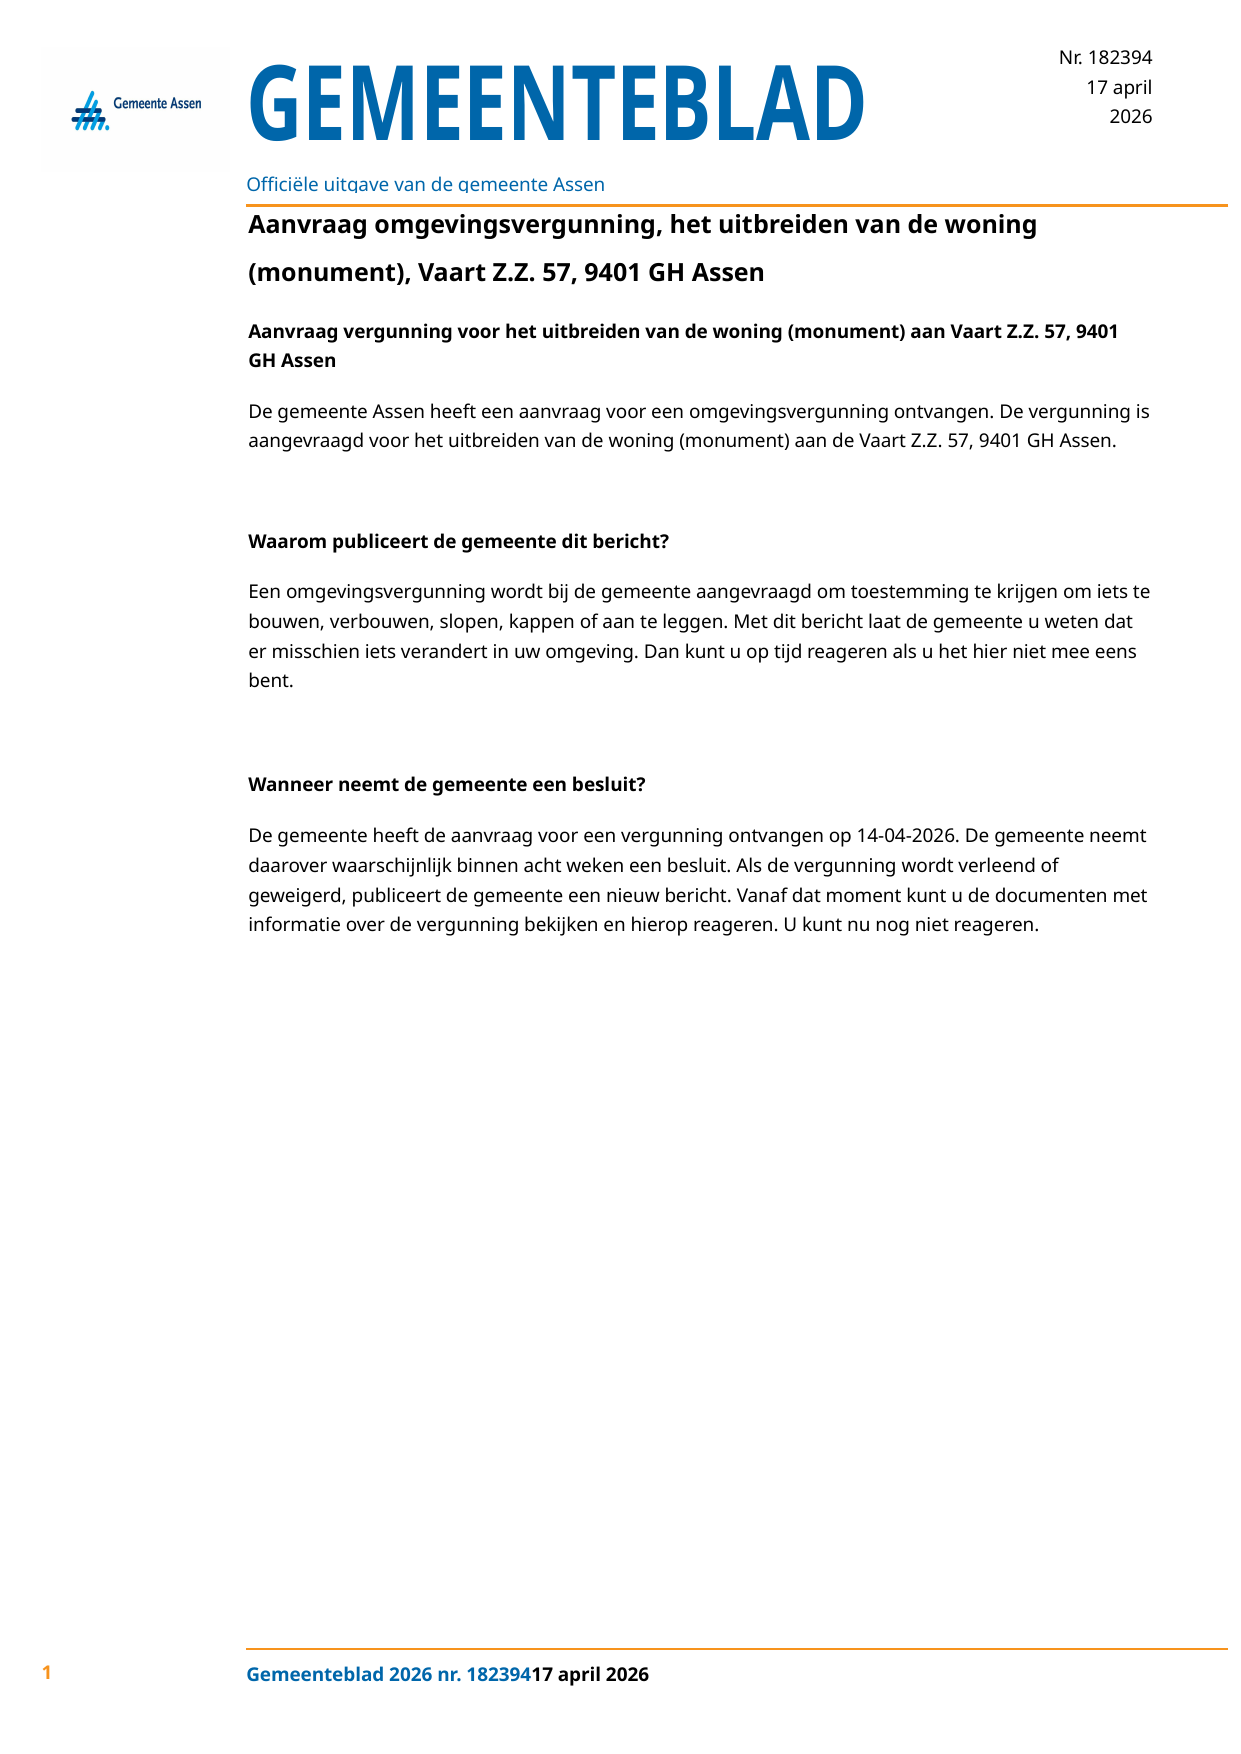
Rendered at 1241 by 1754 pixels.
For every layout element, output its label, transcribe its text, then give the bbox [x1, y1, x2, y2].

text De gemeente Assen heeft een aanvraag voor een omgevingsvergunning ontvangen. De vergunning is aangevraagd voor het uitbreiden van de woning (monument) aan de Vaart Z.Z. 57, 9401 GH Assen. [248, 398, 1152, 453]
text Aanvraag omgevingsvergunning, het uitbreiden van de woning (monument), Vaart Z.Z. 57, 9401 GH Assen [248, 207, 1152, 288]
text Aanvraag vergunning voor het uitbreiden van de woning (monument) aan Vaart Z.Z. 57, 9401 GH Assen [248, 318, 1152, 373]
picture [41, 47, 231, 172]
text Een omgevingsvergunning wordt bij de gemeente aangevraagd om toestemming te krijgen om iets te bouwen, verbouwen, slopen, kappen of aan te leggen. Met dit bericht laat de gemeente u weten dat er misschien iets verandert in uw omgeving. Dan kunt u op tijd reageren als u het hier niet mee eens bent. [248, 579, 1152, 693]
text ﻿Wanneer neemt de gemeente een besluit? [248, 768, 1152, 797]
text De gemeente heeft de aanvraag voor een vergunning ontvangen op 14-04-2026. De gemeente neemt daarover waarschijnlijk binnen acht weken een besluit. Als de vergunning wordt verleend of geweigerd, publiceert de gemeente een nieuw bericht. Vanaf dat moment kunt u de documenten met informatie over de vergunning bekijken en hierop reageren. U kunt nu nog niet reageren. [248, 823, 1152, 937]
text Waarom publiceert de gemeente dit bericht? [248, 528, 1152, 554]
